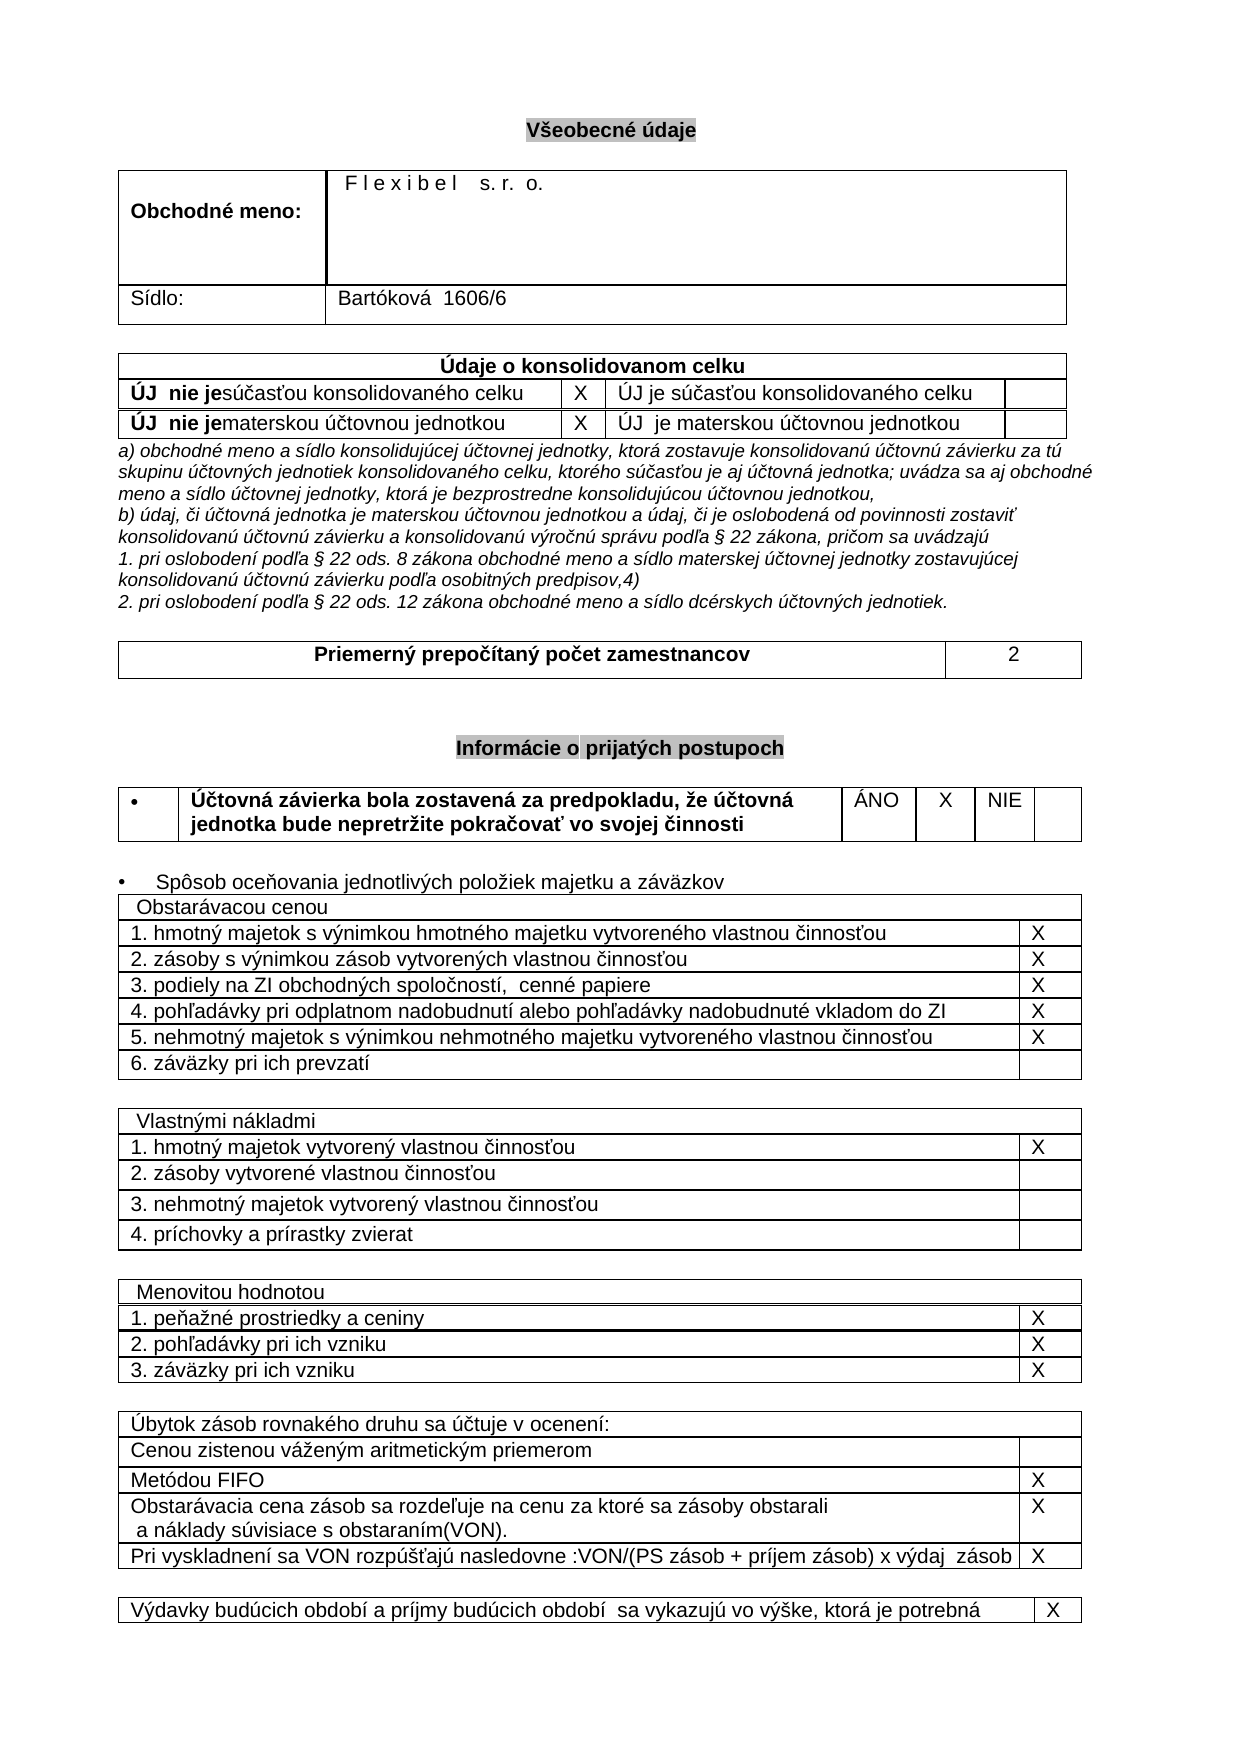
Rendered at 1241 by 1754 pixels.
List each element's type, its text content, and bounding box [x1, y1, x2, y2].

text b) údaj, či účtovná jednotka je materskou účtovnou jednotkou a údaj, či je oslobodená od povinnosti zostaviť konsolidovanú účtovnú závierku a konsolidovanú výročnú správu podľa § 22 zákona, pričom sa uvádzajú [118, 504, 1122, 547]
table_cell Sídlo: [119, 286, 325, 324]
table_header Výdavky budúcich období a príjmy budúcich období sa vykazujú vo výške, ktorá je potrebná [119, 1598, 1034, 1622]
table_header [119, 788, 178, 841]
text Informácie o prijatých postupoch [118, 735, 1122, 759]
table_cell 1. peňažné prostriedky a ceniny [119, 1306, 1019, 1329]
table_cell 3. nehmotný majetok vytvorený vlastnou činnosťou [119, 1191, 1019, 1219]
table_cell [1020, 1191, 1081, 1219]
table_header Menovitou hodnotou [119, 1280, 1081, 1303]
table_cell 1. hmotný majetok vytvorený vlastnou činnosťou [119, 1135, 1019, 1159]
table_cell X [1020, 973, 1081, 997]
table_cell X [1020, 1135, 1081, 1159]
table_cell 5. nehmotný majetok s výnimkou nehmotného majetku vytvoreného vlastnou činnosťou [119, 1025, 1019, 1049]
table_header Vlastnými nákladmi [119, 1109, 1081, 1133]
text Všeobecné údaje [118, 118, 1122, 142]
table_header Priemerný prepočítaný počet zamestnancov [119, 642, 945, 678]
table_cell 3. záväzky pri ich vzniku [119, 1358, 1019, 1382]
table_cell X [1020, 1494, 1081, 1542]
table_header ÁNO [843, 788, 915, 841]
table_cell X [1020, 1358, 1081, 1382]
table_cell X [1020, 999, 1081, 1023]
table_cell 2. zásoby s výnimkou zásob vytvorených vlastnou činnosťou [119, 947, 1019, 971]
table_cell X [562, 380, 605, 408]
table_cell 2. zásoby vytvorené vlastnou činnosťou [119, 1161, 1019, 1189]
table_header Účtovná závierka bola zostavená za predpokladu, že účtovná jednotka bude nepretržite pokračovať vo svojej činnosti [179, 788, 841, 841]
text 1. pri oslobodení podľa § 22 ods. 8 zákona obchodné meno a sídlo materskej účtovnej jednotky zostavujúcej konsolidovanú účtovnú závierku podľa osobitných predpisov,4) [118, 547, 1122, 591]
text a) obchodné meno a sídlo konsolidujúcej účtovnej jednotky, ktorá zostavuje konsolidovanú účtovnú závierku za tú skupinu účtovných jednotiek konsolidovaného celku, ktorého súčasťou je aj účtovná jednotka; uvádza sa aj obchodné meno a sídlo účtovnej jednotky, ktorá je bezprostredne konsolidujúcou účtovnou jednotkou, [118, 439, 1122, 504]
table_cell 1. hmotný majetok s výnimkou hmotného majetku vytvoreného vlastnou činnosťou [119, 921, 1019, 945]
table_cell Obstarávacia cena zásob sa rozdeľuje na cenu za ktoré sa zásoby obstarali a náklady súvisiace s obstaraním(VON). [119, 1494, 1019, 1542]
table_cell ÚJ je súčasťou konsolidovaného celku [606, 380, 1004, 408]
table_cell [1006, 380, 1066, 408]
table_cell [1020, 1161, 1081, 1189]
table_cell 2. pohľadávky pri ich vzniku [119, 1332, 1019, 1356]
table_header 2 [946, 642, 1081, 678]
table_cell 4. pohľadávky pri odplatnom nadobudnutí alebo pohľadávky nadobudnuté vkladom do ZI [119, 999, 1019, 1023]
table_cell 3. podiely na ZI obchodných spoločností, cenné papiere [119, 973, 1019, 997]
table_header F l e x i b e l s. r. o. [328, 171, 1066, 284]
table_cell Pri vyskladnení sa VON rozpúšťajú nasledovne :VON/(PS zásob + príjem zásob) x výdaj zásob [119, 1544, 1019, 1568]
table_cell [1020, 1438, 1081, 1466]
table_cell X [1020, 1025, 1081, 1049]
table_cell X [1020, 1468, 1081, 1492]
table_cell X [1020, 947, 1081, 971]
table_cell ÚJ nie jesúčasťou konsolidovaného celku [119, 380, 561, 408]
table_cell 6. záväzky pri ich prevzatí [119, 1051, 1019, 1079]
table_header NIE [976, 788, 1034, 841]
table_header X [917, 788, 974, 841]
table_header X [1035, 1598, 1081, 1622]
table_cell Cenou zistenou váženým aritmetickým priemerom [119, 1438, 1019, 1466]
table_header Obstarávacou cenou [119, 895, 1081, 919]
list Spôsob oceňovania jednotlivých položiek majetku a záväzkov [118, 870, 1122, 894]
table_cell 4. príchovky a prírastky zvierat [119, 1221, 1019, 1249]
table_cell X [1020, 1544, 1081, 1568]
table_cell Metódou FIFO [119, 1468, 1019, 1492]
table_header Obchodné meno: [119, 171, 325, 284]
table_header Úbytok zásob rovnakého druhu sa účtuje v ocenení: [119, 1412, 1081, 1436]
table_cell Bartóková 1606/6 [326, 286, 1066, 324]
table_cell [1006, 411, 1066, 438]
table_cell ÚJ nie jematerskou účtovnou jednotkou [119, 411, 561, 438]
table_cell X [1020, 921, 1081, 945]
table_header Údaje o konsolidovanom celku [119, 354, 1066, 378]
table_cell X [1020, 1332, 1081, 1356]
table_cell [1020, 1221, 1081, 1249]
table_header [1035, 788, 1081, 841]
table_cell X [1020, 1306, 1081, 1329]
table_cell X [562, 411, 605, 438]
table_cell ÚJ je materskou účtovnou jednotkou [606, 411, 1004, 438]
text 2. pri oslobodení podľa § 22 ods. 12 zákona obchodné meno a sídlo dcérskych účtovných jednotiek. [118, 591, 1122, 612]
table_cell [1020, 1051, 1081, 1079]
